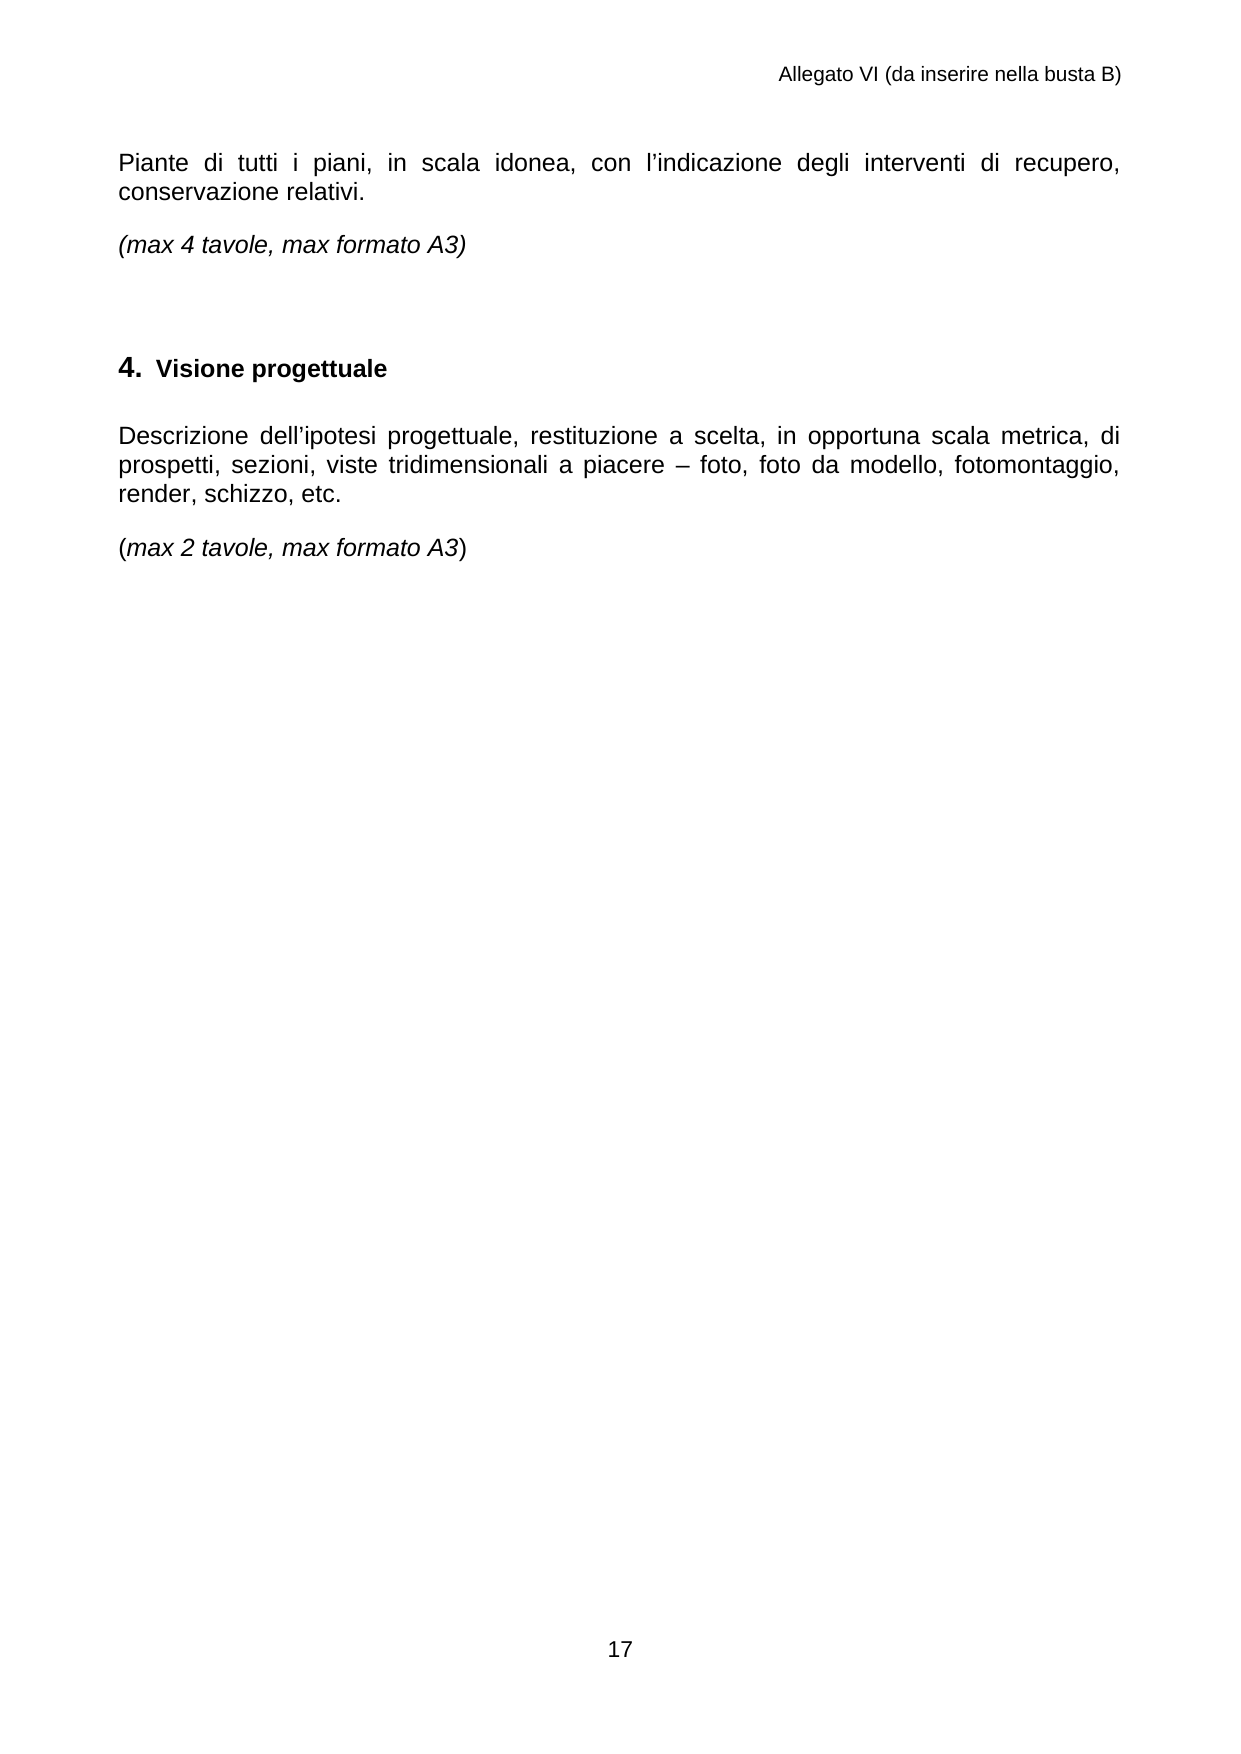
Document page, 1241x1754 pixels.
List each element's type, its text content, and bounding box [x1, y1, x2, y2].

text Piante di tutti i piani, in scala idonea, con l’indicazione degli interventi di recupero, conservazione relativi. [118, 148, 1122, 205]
list Visione progettuale [118, 350, 1122, 384]
text Descrizione dell’ipotesi progettuale, restituzione a scelta, in opportuna scala metrica, di prospetti, sezioni, viste tridimensionali a piacere – foto, foto da modello, fotomontaggio, render, schizzo, etc. [118, 421, 1122, 507]
text (max 4 tavole, max formato A3) [118, 230, 1122, 259]
text (max 2 tavole, max formato A3) [118, 532, 1122, 561]
